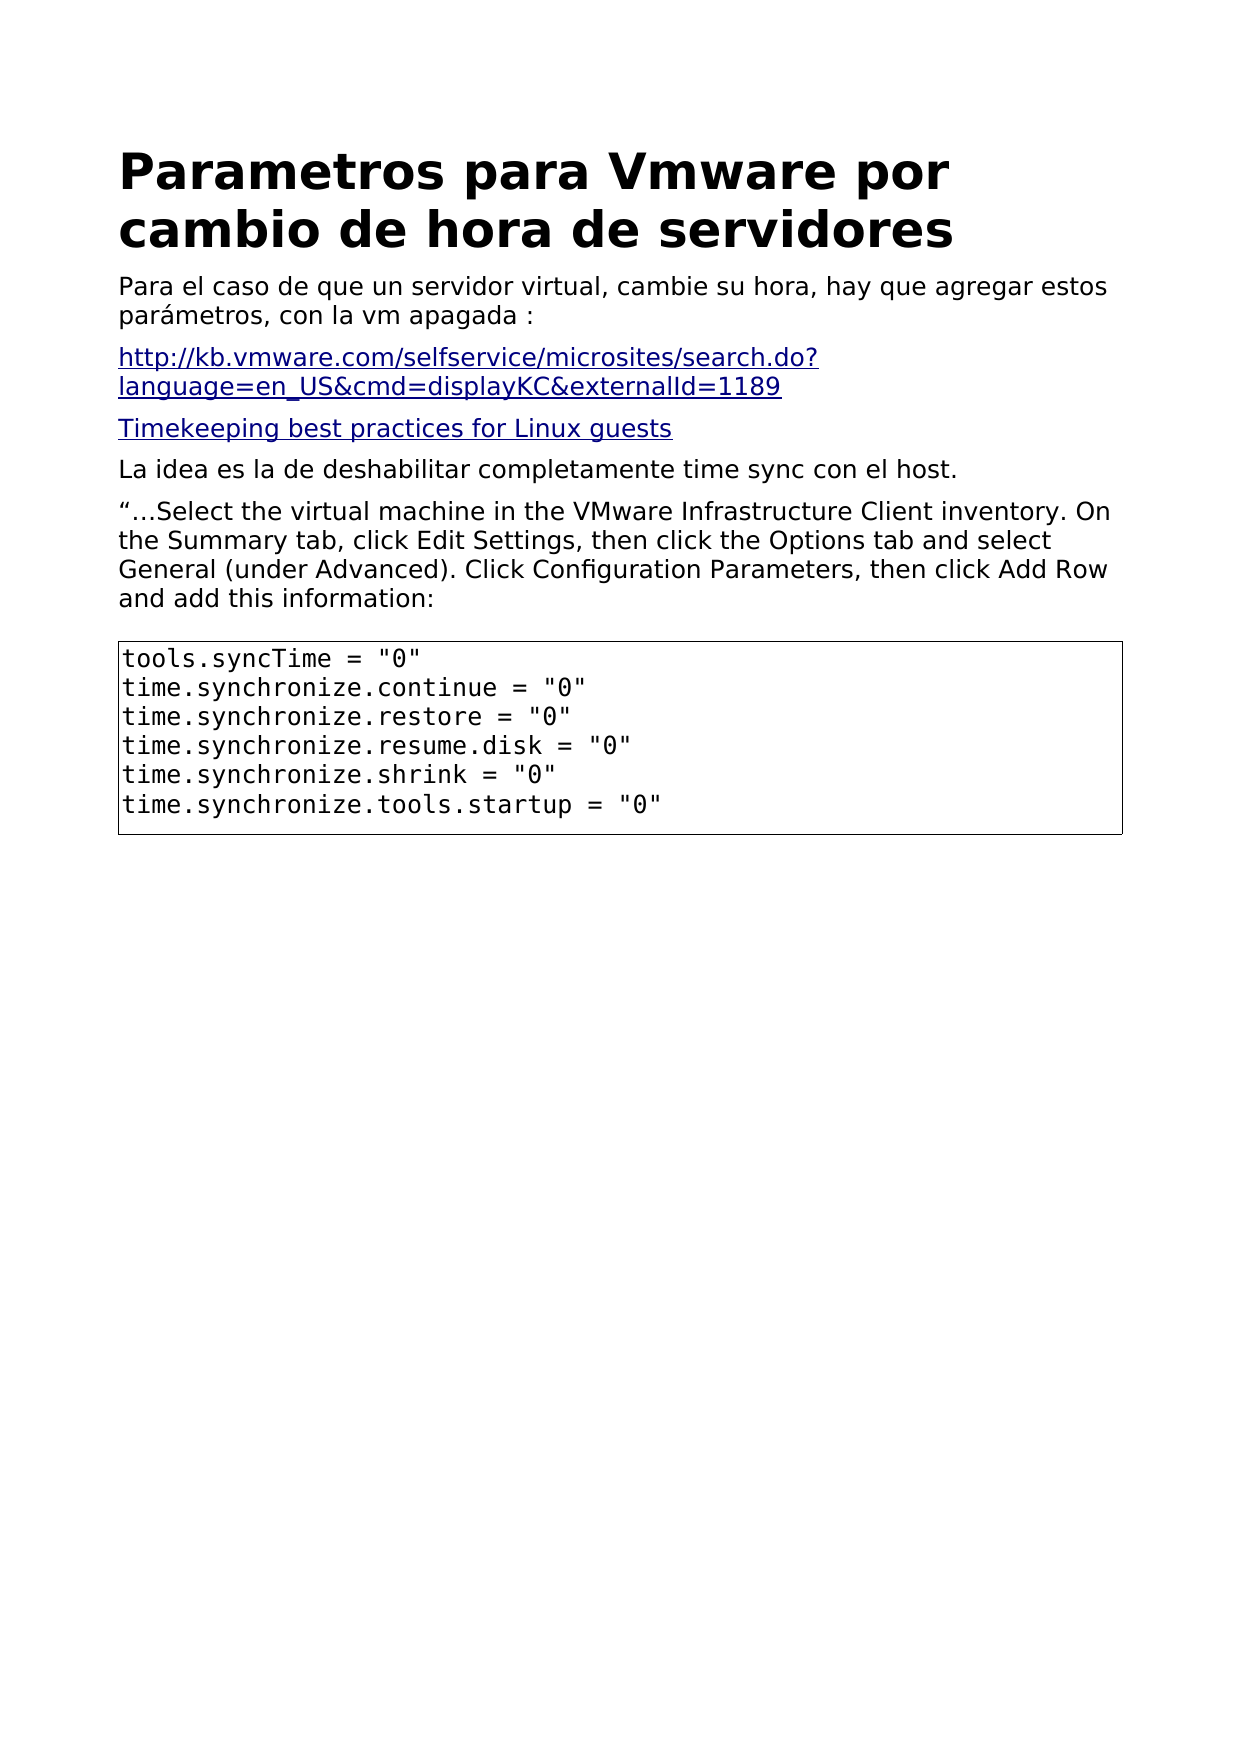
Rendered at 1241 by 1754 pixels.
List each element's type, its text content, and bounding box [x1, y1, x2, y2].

text Para el caso de que un servidor virtual, cambie su hora, hay que agregar estos parámetros, con la vm apagada : [118, 272, 1122, 330]
text http://kb.vmware.com/selfservice/microsites/search.do?language=en_US&cmd=displayKC&externalId=1189 [118, 343, 1122, 401]
text Timekeeping best practices for Linux guests [118, 414, 1122, 443]
text La idea es la de deshabilitar completamente time sync con el host. [118, 455, 1122, 484]
text “…Select the virtual machine in the VMware Infrastructure Client inventory. On the Summary tab, click Edit Settings, then click the Options tab and select General (under Advanced). Click Configuration Parameters, then click Add Row and add this information: [118, 497, 1122, 614]
subtitle Parametros para Vmware por cambio de hora de servidores [118, 143, 1122, 259]
table_header tools.syncTime = "0" time.synchronize.continue = "0" time.synchronize.restore = "0" time.synchronize.resume.disk = "0" time.synchronize.shrink = "0" time.synchronize.tools.startup = "0" [119, 642, 1122, 834]
